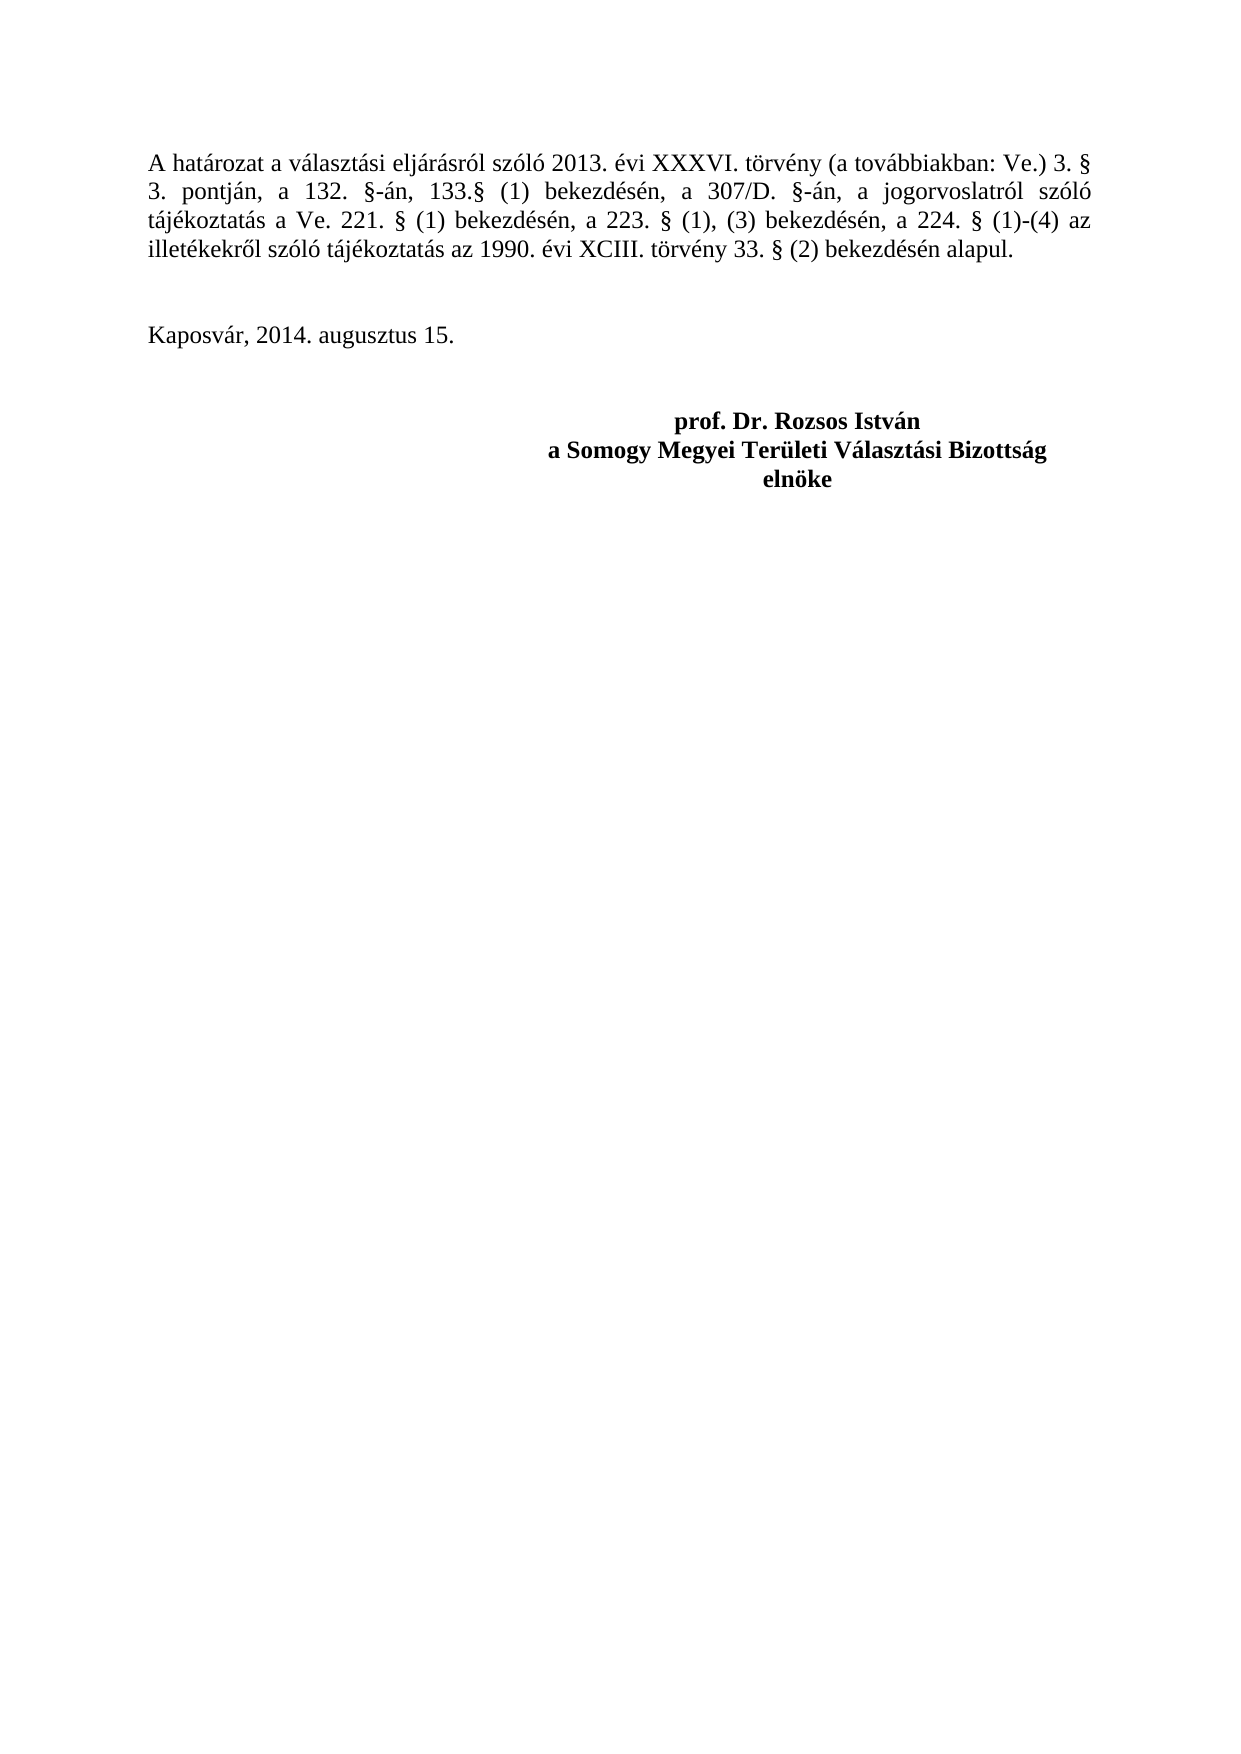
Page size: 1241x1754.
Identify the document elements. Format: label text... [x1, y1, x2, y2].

text A határozat a választási eljárásról szóló 2013. évi XXXVI. törvény (a továbbiakban: Ve.) 3. § 3. pontján, a 132. §-án, 133.§ (1) bekezdésén, a 307/D. §-án, a jogorvoslatról szóló tájékoztatás a Ve. 221. § (1) bekezdésén, a 223. § (1), (3) bekezdésén, a 224. § (1)-(4) az illetékekről szóló tájékoztatás az 1990. évi XCIII. törvény 33. § (2) bekezdésén alapul. [148, 148, 1093, 263]
text prof. Dr. Rozsos István [148, 406, 1093, 435]
text elnöke [148, 464, 1093, 493]
text a Somogy Megyei Területi Választási Bizottság [148, 435, 1093, 464]
text Kaposvár, 2014. augusztus 15. [148, 320, 1093, 349]
